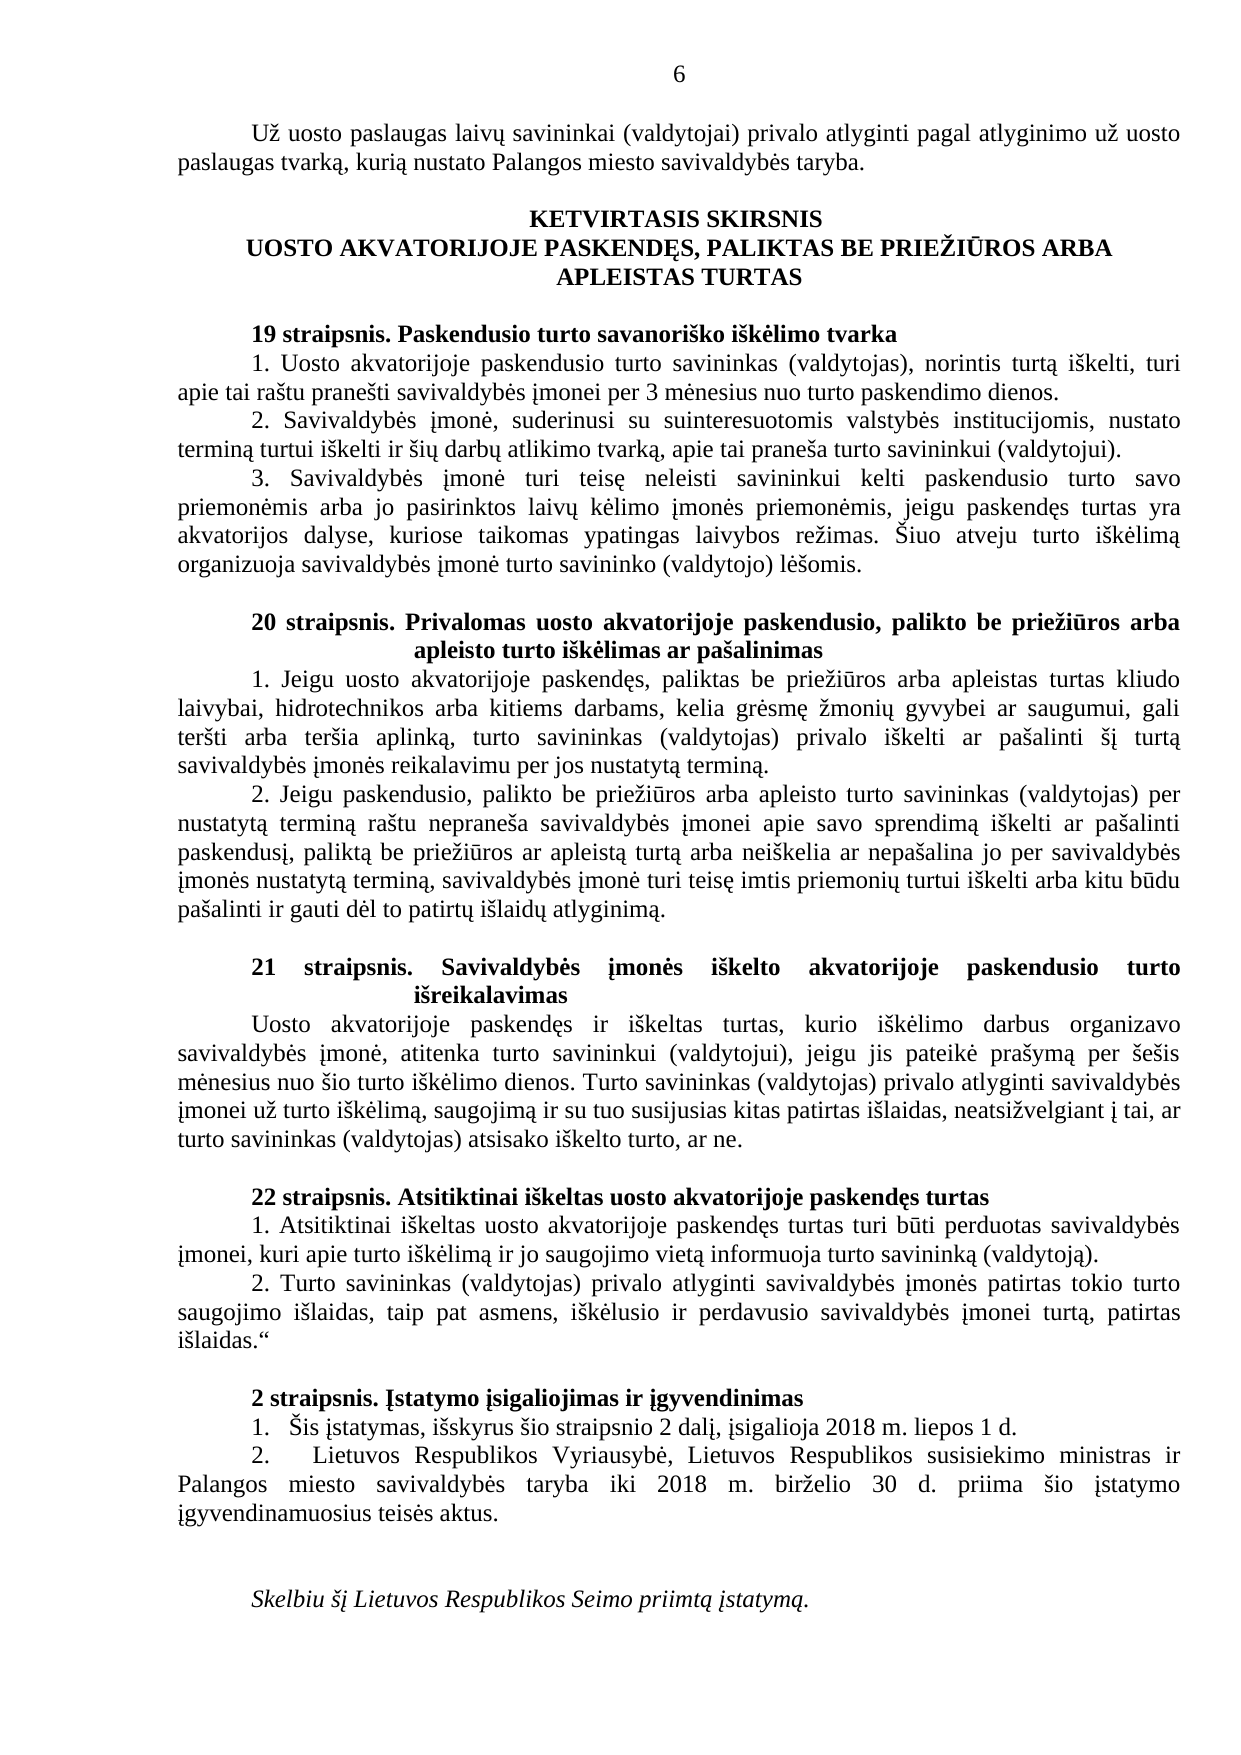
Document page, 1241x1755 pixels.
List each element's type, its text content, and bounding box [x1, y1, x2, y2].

text 21 straipsnis. Savivaldybės įmonės iškelto akvatorijoje paskendusio turto išreikalavimas [251, 952, 1181, 1009]
text KETVIRTASIS SKIRSNIS [177, 204, 1181, 233]
text Už uosto paslaugas laivų savininkai (valdytojai) privalo atlyginti pagal atlyginimo už uosto paslaugas tvarką, kurią nustato Palangos miesto savivaldybės taryba. [177, 118, 1181, 176]
text 2. Jeigu paskendusio, palikto be priežiūros arba apleisto turto savininkas (valdytojas) per nustatytą terminą raštu nepraneša savivaldybės įmonei apie savo sprendimą iškelti ar pašalinti paskendusį, paliktą be priežiūros ar apleistą turtą arba neiškelia ar nepašalina jo per savivaldybės įmonės nustatytą terminą, savivaldybės įmonė turi teisę imtis priemonių turtui iškelti arba kitu būdu pašalinti ir gauti dėl to patirtų išlaidų atlyginimą. [177, 779, 1181, 923]
text Uosto akvatorijoje paskendęs ir iškeltas turtas, kurio iškėlimo darbus organizavo savivaldybės įmonė, atitenka turto savininkui (valdytojui), jeigu jis pateikė prašymą per šešis mėnesius nuo šio turto iškėlimo dienos. Turto savininkas (valdytojas) privalo atlyginti savivaldybės įmonei už turto iškėlimą, saugojimą ir su tuo susijusias kitas patirtas išlaidas, neatsižvelgiant į tai, ar turto savininkas (valdytojas) atsisako iškelto turto, ar ne. [177, 1009, 1181, 1153]
text 2. Lietuvos Respublikos Vyriausybė, Lietuvos Respublikos susisiekimo ministras ir Palangos miesto savivaldybės taryba iki 2018 m. birželio 30 d. priima šio įstatymo įgyvendinamuosius teisės aktus. [177, 1441, 1181, 1527]
text 22 straipsnis. Atsitiktinai iškeltas uosto akvatorijoje paskendęs turtas [177, 1182, 1181, 1211]
text 1. Šis įstatymas, išskyrus šio straipsnio 2 dalį, įsigalioja 2018 m. liepos 1 d. [251, 1412, 1181, 1441]
text 2. Turto savininkas (valdytojas) privalo atlyginti savivaldybės įmonės patirtas tokio turto saugojimo išlaidas, taip pat asmens, iškėlusio ir perdavusio savivaldybės įmonei turtą, patirtas išlaidas.“ [177, 1268, 1181, 1354]
text 20 straipsnis. Privalomas uosto akvatorijoje paskendusio, palikto be priežiūros arba apleisto turto iškėlimas ar pašalinimas [251, 607, 1181, 664]
text 19 straipsnis. Paskendusio turto savanoriško iškėlimo tvarka [177, 319, 1181, 348]
text 2. Savivaldybės įmonė, suderinusi su suinteresuotomis valstybės institucijomis, nustato terminą turtui iškelti ir šių darbų atlikimo tvarką, apie tai praneša turto savininkui (valdytojui). [177, 406, 1181, 463]
text 1. Atsitiktinai iškeltas uosto akvatorijoje paskendęs turtas turi būti perduotas savivaldybės įmonei, kuri apie turto iškėlimą ir jo saugojimo vietą informuoja turto savininką (valdytoją). [177, 1211, 1181, 1268]
text 1. Uosto akvatorijoje paskendusio turto savininkas (valdytojas), norintis turtą iškelti, turi apie tai raštu pranešti savivaldybės įmonei per 3 mėnesius nuo turto paskendimo dienos. [177, 348, 1181, 406]
text Skelbiu šį Lietuvos Respublikos Seimo priimtą įstatymą. [177, 1584, 1181, 1613]
text 1. Jeigu uosto akvatorijoje paskendęs, paliktas be priežiūros arba apleistas turtas kliudo laivybai, hidrotechnikos arba kitiems darbams, kelia grėsmę žmonių gyvybei ar saugumui, gali teršti arba teršia aplinką, turto savininkas (valdytojas) privalo iškelti ar pašalinti šį turtą savivaldybės įmonės reikalavimu per jos nustatytą terminą. [177, 664, 1181, 779]
text 3. Savivaldybės įmonė turi teisę neleisti savininkui kelti paskendusio turto savo priemonėmis arba jo pasirinktos laivų kėlimo įmonės priemonėmis, jeigu paskendęs turtas yra akvatorijos dalyse, kuriose taikomas ypatingas laivybos režimas. Šiuo atveju turto iškėlimą organizuoja savivaldybės įmonė turto savininko (valdytojo) lėšomis. [177, 463, 1181, 578]
text UOSTO AKVATORIJOJE PASKENDĘS, PALIKTAS BE PRIEŽIŪROS ARBA APLEISTAS TURTAS [177, 233, 1181, 291]
text 2 straipsnis. Įstatymo įsigaliojimas ir įgyvendinimas [177, 1383, 1181, 1412]
